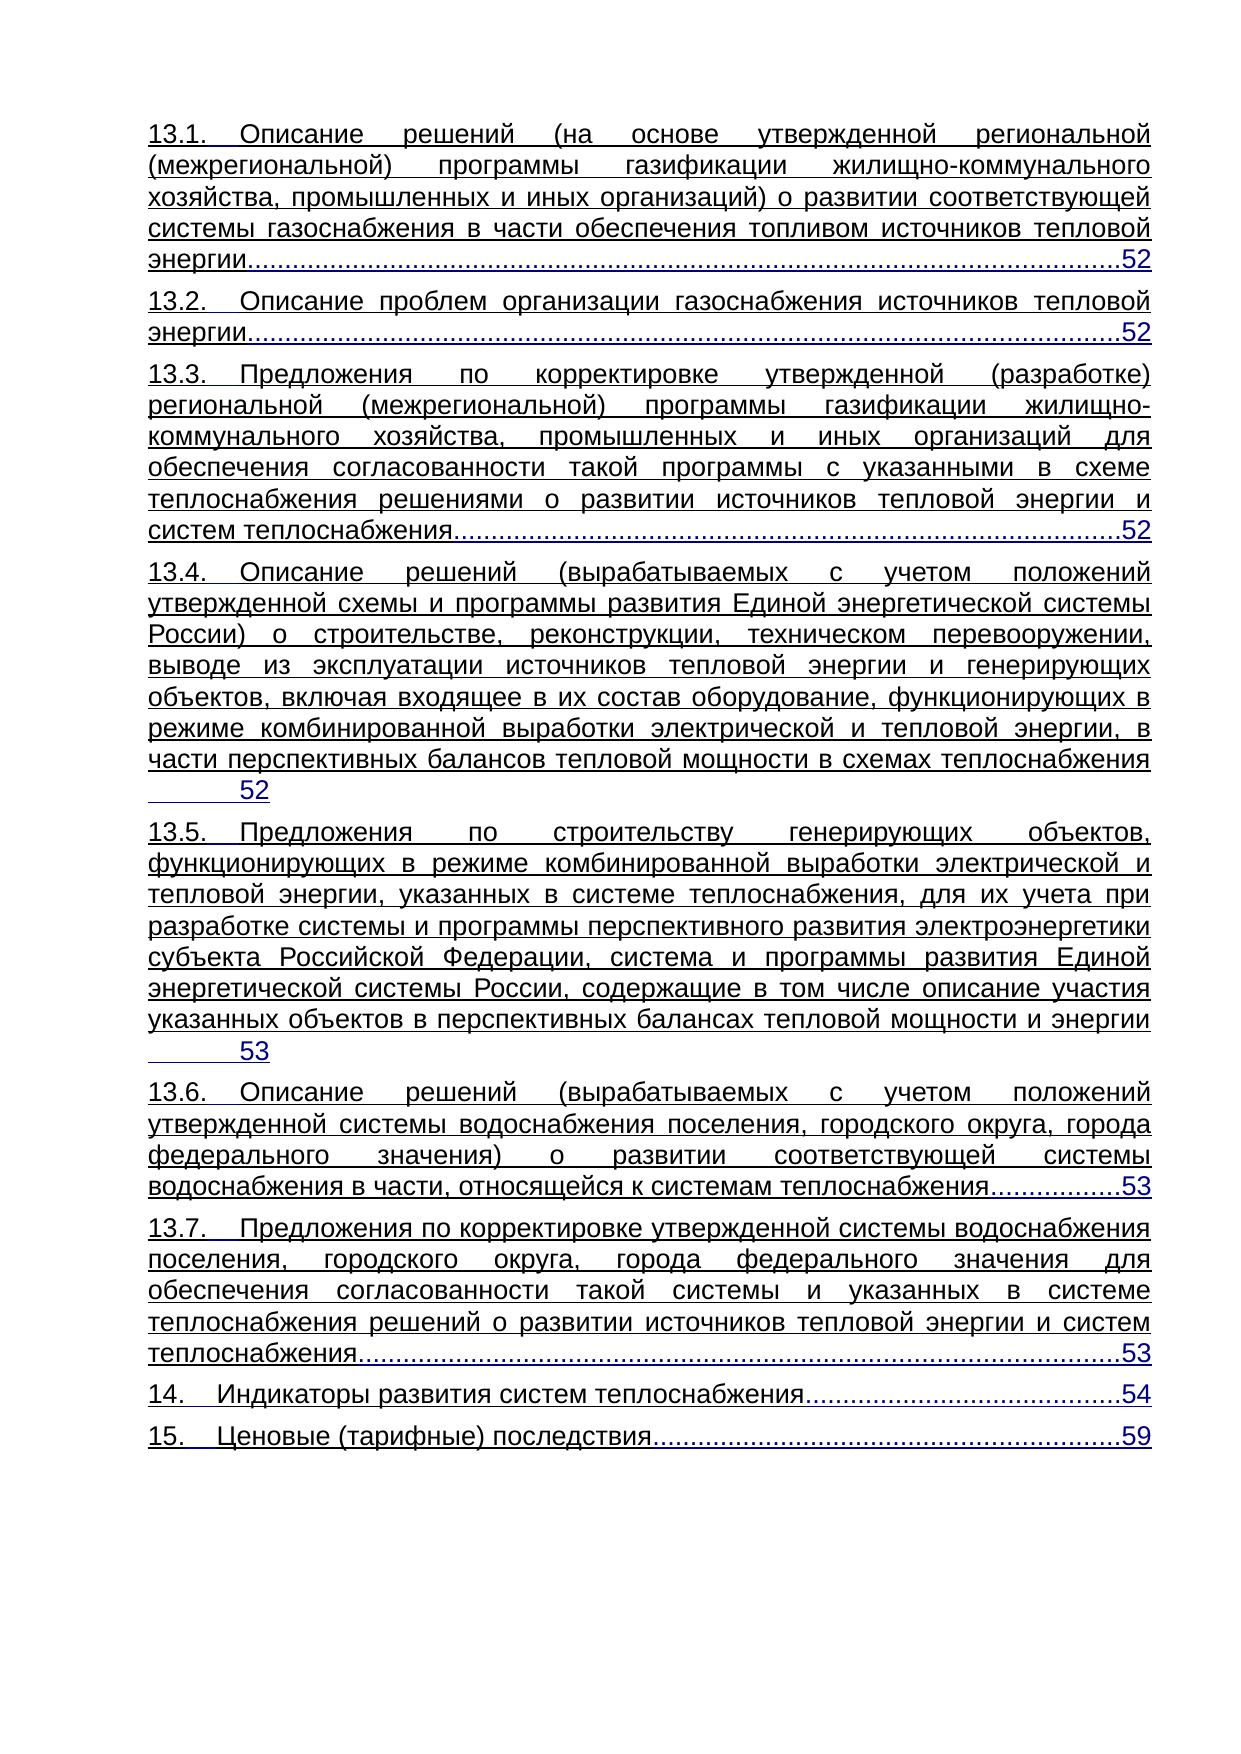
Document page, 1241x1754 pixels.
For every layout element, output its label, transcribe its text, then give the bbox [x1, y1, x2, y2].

text России) о строительстве, реконструкции, техническом перевооружении, [148, 616, 1152, 645]
text 13.1. Описание решений (на основе утвержденной региональной (межрегиональной) программы газификации жилищно-коммунального хозяйства, промышленных и иных организаций) о развитии соответствующей системы газоснабжения в части обеспечения топливом источников тепловой энергии 52 [148, 241, 1152, 270]
text 15. Ценовые (тарифные) последствия 59 [148, 1420, 1152, 1447]
text 13.3. Предложения по корректировке утвержденной (разработке) региональной (межрегиональной) программы газификации жилищно-коммунального хозяйства, промышленных и иных организаций для обеспечения согласованности такой программы с указанными в схеме теплоснабжения решениями о развитии источников тепловой энергии и систем теплоснабжения 52 [148, 511, 1152, 541]
text 13.6. Описание решений (вырабатываемых с учетом положений утвержденной системы водоснабжения поселения, городского округа, города федерального значения) о развитии соответствующей системы водоснабжения в части, относящейся к системам теплоснабжения 53 [148, 1168, 1152, 1197]
text 13.3. Предложения по корректировке утвержденной (разработке) региональной (межрегиональной) программы газификации жилищно-коммунального хозяйства, промышленных и иных организаций для обеспечения согласованности такой программы с указанными в схеме теплоснабжения решениями о развитии источников тепловой энергии и систем теплоснабжения 52 [148, 449, 1152, 510]
text части перспективных балансов тепловой мощности в схемах теплоснабжения 52 [148, 741, 1152, 806]
text 13.5. Предложения по строительству генерирующих объектов, функционирующих в режиме комбинированной выработки электрической и [148, 816, 1152, 874]
text 13.7. Предложения по корректировке утвержденной системы водоснабжения поселения, городского округа, города федерального значения для обеспечения согласованности такой системы и указанных в системе теплоснабжения решений о развитии источников тепловой энергии и систем теплоснабжения 53 [148, 1212, 1152, 1270]
text тепловой энергии, указанных в системе теплоснабжения, для их учета при разработке системы и программы перспективного развития электроэнергетики субъекта Российской Федерации, система и программы развития Единой энергетической системы России, содержащие в том числе описание участия указанных объектов в перспективных балансах тепловой мощности и энергии 53 [148, 876, 1152, 1066]
text 13.1. Описание решений (на основе утвержденной региональной (межрегиональной) программы газификации жилищно-коммунального хозяйства, промышленных и иных организаций) о развитии соответствующей системы газоснабжения в части обеспечения топливом источников тепловой энергии 52 [148, 118, 1152, 177]
text 14. Индикаторы развития систем теплоснабжения 54 [148, 1378, 1152, 1406]
text 13.7. Предложения по корректировке утвержденной системы водоснабжения поселения, городского округа, города федерального значения для обеспечения согласованности такой системы и указанных в системе теплоснабжения решений о развитии источников тепловой энергии и систем теплоснабжения 53 [148, 1272, 1152, 1302]
text 13.6. Описание решений (вырабатываемых с учетом положений утвержденной системы водоснабжения поселения, городского округа, города федерального значения) о развитии соответствующей системы водоснабжения в части, относящейся к системам теплоснабжения 53 [148, 1076, 1152, 1104]
text 13.6. Описание решений (вырабатываемых с учетом положений утвержденной системы водоснабжения поселения, городского округа, города федерального значения) о развитии соответствующей системы водоснабжения в части, относящейся к системам теплоснабжения 53 [148, 1105, 1152, 1135]
text 13.1. Описание решений (на основе утвержденной региональной (межрегиональной) программы газификации жилищно-коммунального хозяйства, промышленных и иных организаций) о развитии соответствующей системы газоснабжения в части обеспечения топливом источников тепловой энергии 52 [148, 178, 1152, 239]
text утвержденной схемы и программы развития Единой энергетической системы [148, 584, 1152, 614]
text выводе из эксплуатации источников тепловой энергии и генерирующих объектов, включая входящее в их состав оборудование, функционирующих в режиме комбинированной выработки электрической и тепловой энергии, в [148, 647, 1152, 739]
text 13.4. Описание решений (вырабатываемых с учетом положений [148, 556, 1152, 583]
text 13.3. Предложения по корректировке утвержденной (разработке) региональной (межрегиональной) программы газификации жилищно-коммунального хозяйства, промышленных и иных организаций для обеспечения согласованности такой программы с указанными в схеме теплоснабжения решениями о развитии источников тепловой энергии и систем теплоснабжения 52 [148, 358, 1152, 447]
text 13.2. Описание проблем организации газоснабжения источников тепловой энергии 52 [148, 285, 1152, 343]
text 13.6. Описание решений (вырабатываемых с учетом положений утвержденной системы водоснабжения поселения, городского округа, города федерального значения) о развитии соответствующей системы водоснабжения в части, относящейся к системам теплоснабжения 53 [148, 1136, 1152, 1166]
text 13.7. Предложения по корректировке утвержденной системы водоснабжения поселения, городского округа, города федерального значения для обеспечения согласованности такой системы и указанных в системе теплоснабжения решений о развитии источников тепловой энергии и систем теплоснабжения 53 [148, 1303, 1152, 1364]
